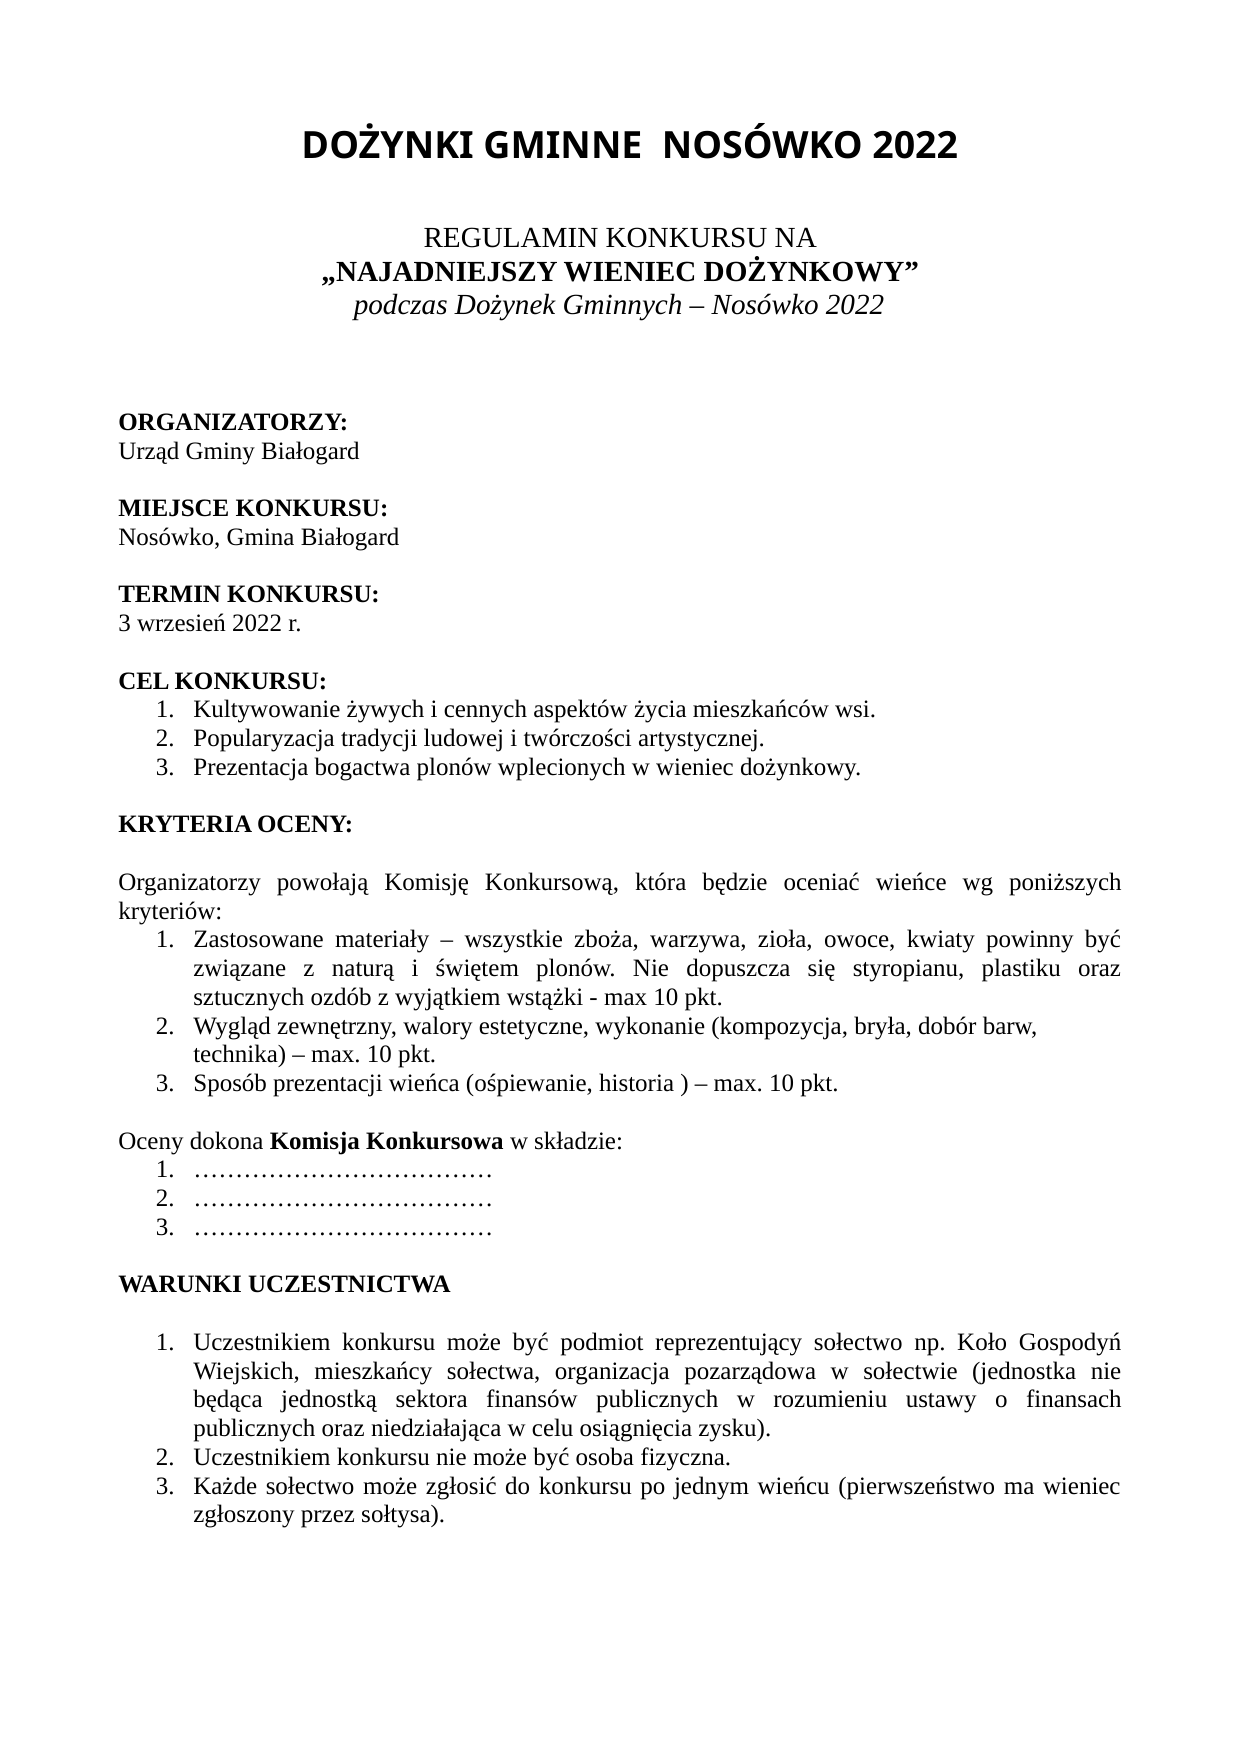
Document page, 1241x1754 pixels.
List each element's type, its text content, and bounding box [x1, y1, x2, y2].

text DOŻYNKI GMINNE NOSÓWKO 2022 [118, 118, 1122, 169]
text CEL KONKURSU: [118, 666, 1122, 694]
text TERMIN KONKURSU: [118, 579, 1122, 608]
list ……………………………… [156, 1183, 1122, 1212]
list Zastosowane materiały – wszystkie zboża, warzywa, zioła, owoce, kwiaty powinny być związane z naturą i świętem plonów. Nie dopuszcza się styropianu, plastiku oraz sztucznych ozdób z wyjątkiem wstążki - max 10 pkt. [156, 924, 1122, 1011]
list Uczestnikiem konkursu może być podmiot reprezentujący sołectwo np. Koło Gospodyń Wiejskich, mieszkańcy sołectwa, organizacja pozarządowa w sołectwie (jednostka nie będąca jednostką sektora finansów publicznych w rozumieniu ustawy o finansach publicznych oraz niedziałająca w celu osiągnięcia zysku). [156, 1327, 1122, 1442]
text Organizatorzy powołają Komisję Konkursową, która będzie oceniać wieńce wg poniższych kryteriów: [118, 867, 1122, 924]
list Kultywowanie żywych i cennych aspektów życia mieszkańców wsi. [156, 694, 1122, 723]
text podczas Dożynek Gminnych – Nosówko 2022 [118, 287, 1122, 321]
list Każde sołectwo może zgłosić do konkursu po jednym wieńcu (pierwszeństwo ma wieniec zgłoszony przez sołtysa). [156, 1471, 1122, 1528]
list Prezentacja bogactwa plonów wplecionych w wieniec dożynkowy. [156, 752, 1122, 781]
list Sposób prezentacji wieńca (ośpiewanie, historia ) – max. 10 pkt. [156, 1068, 1122, 1097]
text Urząd Gminy Białogard [118, 436, 1122, 464]
list ……………………………… [156, 1212, 1122, 1241]
list ……………………………… [156, 1154, 1122, 1183]
text REGULAMIN KONKURSU NA [118, 220, 1122, 254]
list Popularyzacja tradycji ludowej i twórczości artystycznej. [156, 723, 1122, 752]
text Oceny dokona Komisja Konkursowa w składzie: [118, 1126, 1122, 1154]
text 3 wrzesień 2022 r. [118, 608, 1122, 637]
text KRYTERIA OCENY: [118, 809, 1122, 838]
text „NAJADNIEJSZY WIENIEC DOŻYNKOWY” [118, 254, 1122, 287]
text Nosówko, Gmina Białogard [118, 522, 1122, 551]
text MIEJSCE KONKURSU: [118, 493, 1122, 522]
list Uczestnikiem konkursu nie może być osoba fizyczna. [156, 1442, 1122, 1471]
text WARUNKI UCZESTNICTWA [118, 1269, 1122, 1298]
list Wygląd zewnętrzny, walory estetyczne, wykonanie (kompozycja, bryła, dobór barw, technika) – max. 10 pkt. [156, 1011, 1122, 1068]
text ORGANIZATORZY: [118, 407, 1122, 436]
